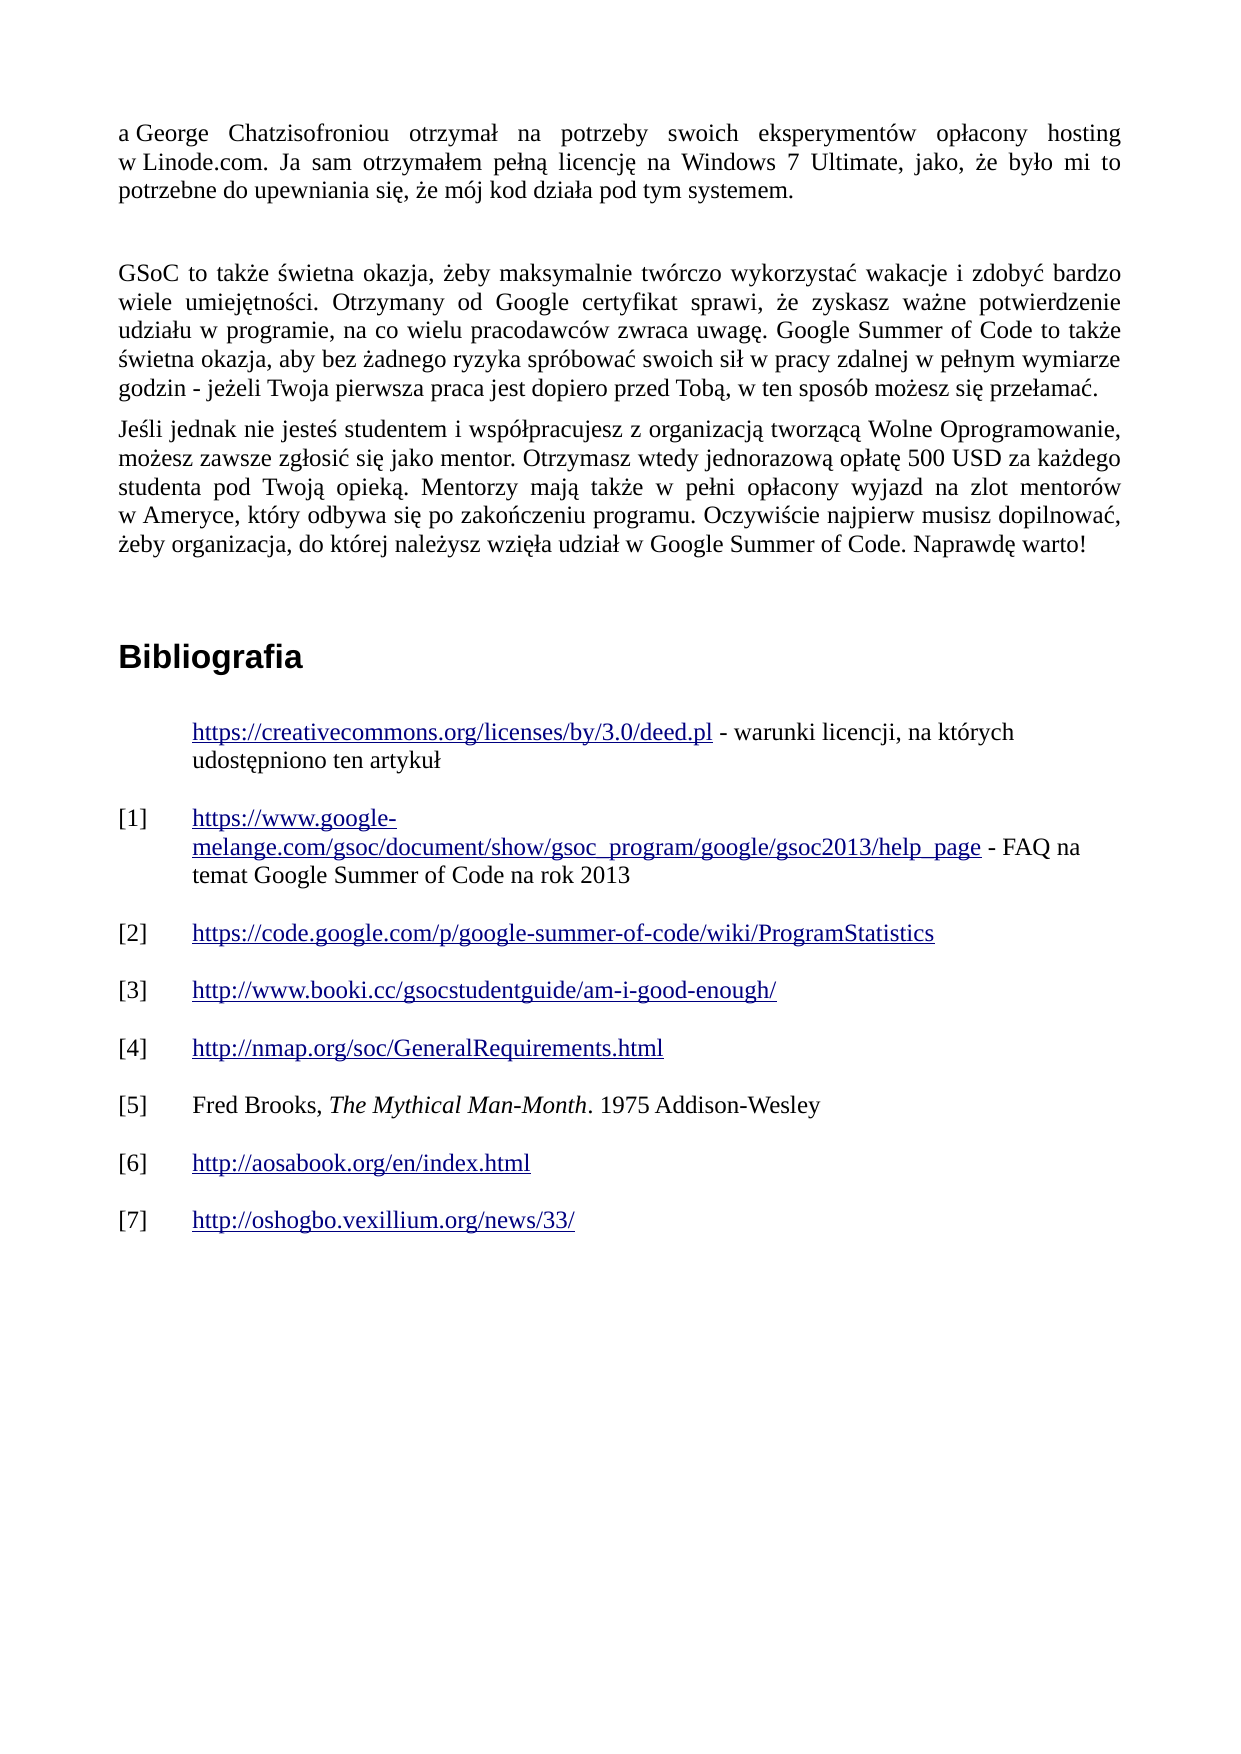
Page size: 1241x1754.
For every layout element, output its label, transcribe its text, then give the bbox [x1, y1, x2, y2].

text [6] http://aosabook.org/en/index.html [118, 1148, 1122, 1177]
text [7] http://oshogbo.vexillium.org/news/33/ [118, 1206, 1122, 1234]
text Jeśli jednak nie jesteś studentem i współpracujesz z organizacją tworzącą Wolne Oprogramowanie, możesz zawsze zgłosić się jako mentor. Otrzymasz wtedy jednorazową opłatę 500 USD za każdego studenta pod Twoją opieką. Mentorzy mają także w pełni opłacony wyjazd na zlot mentorów w Ameryce, który odbywa się po zakończeniu programu. Oczywiście najpierw musisz dopilnować, żeby organizacja, do której należysz wzięła udział w Google Summer of Code. Naprawdę warto! [118, 414, 1122, 558]
text a George Chatzisofroniou otrzymał na potrzeby swoich eksperymentów opłacony hosting w Linode.com. Ja sam otrzymałem pełną licencję na Windows 7 Ultimate, jako, że było mi to potrzebne do upewniania się, że mój kod działa pod tym systemem. [118, 118, 1122, 204]
subtitle Bibliografia [118, 637, 1122, 676]
text GSoC to także świetna okazja, żeby maksymalnie twórczo wykorzystać wakacje i zdobyć bardzo wiele umiejętności. Otrzymany od Google certyfikat sprawi, że zyskasz ważne potwierdzenie udziału w programie, na co wielu pracodawców zwraca uwagę. Google Summer of Code to także świetna okazja, aby bez żadnego ryzyka spróbować swoich sił w pracy zdalnej w pełnym wymiarze godzin - jeżeli Twoja pierwsza praca jest dopiero przed Tobą, w ten sposób możesz się przełamać. [118, 258, 1122, 402]
text [3] http://www.booki.cc/gsocstudentguide/am-i-good-enough/ [118, 976, 1122, 1004]
text [2] https://code.google.com/p/google-summer-of-code/wiki/ProgramStatistics [118, 918, 1122, 947]
text https://creativecommons.org/licenses/by/3.0/deed.pl - warunki licencji, na których udostępniono ten artykuł [118, 717, 1122, 774]
text [5] Fred Brooks, The Mythical Man-Month. 1975 Addison-Wesley [118, 1091, 1122, 1119]
text [1] https://www.google- melange.com/gsoc/document/show/gsoc_program/google/gsoc2013/help_page - FAQ na temat Google Summer of Code na rok 2013 [118, 803, 1122, 889]
text [4] http://nmap.org/soc/GeneralRequirements.html [118, 1033, 1122, 1062]
